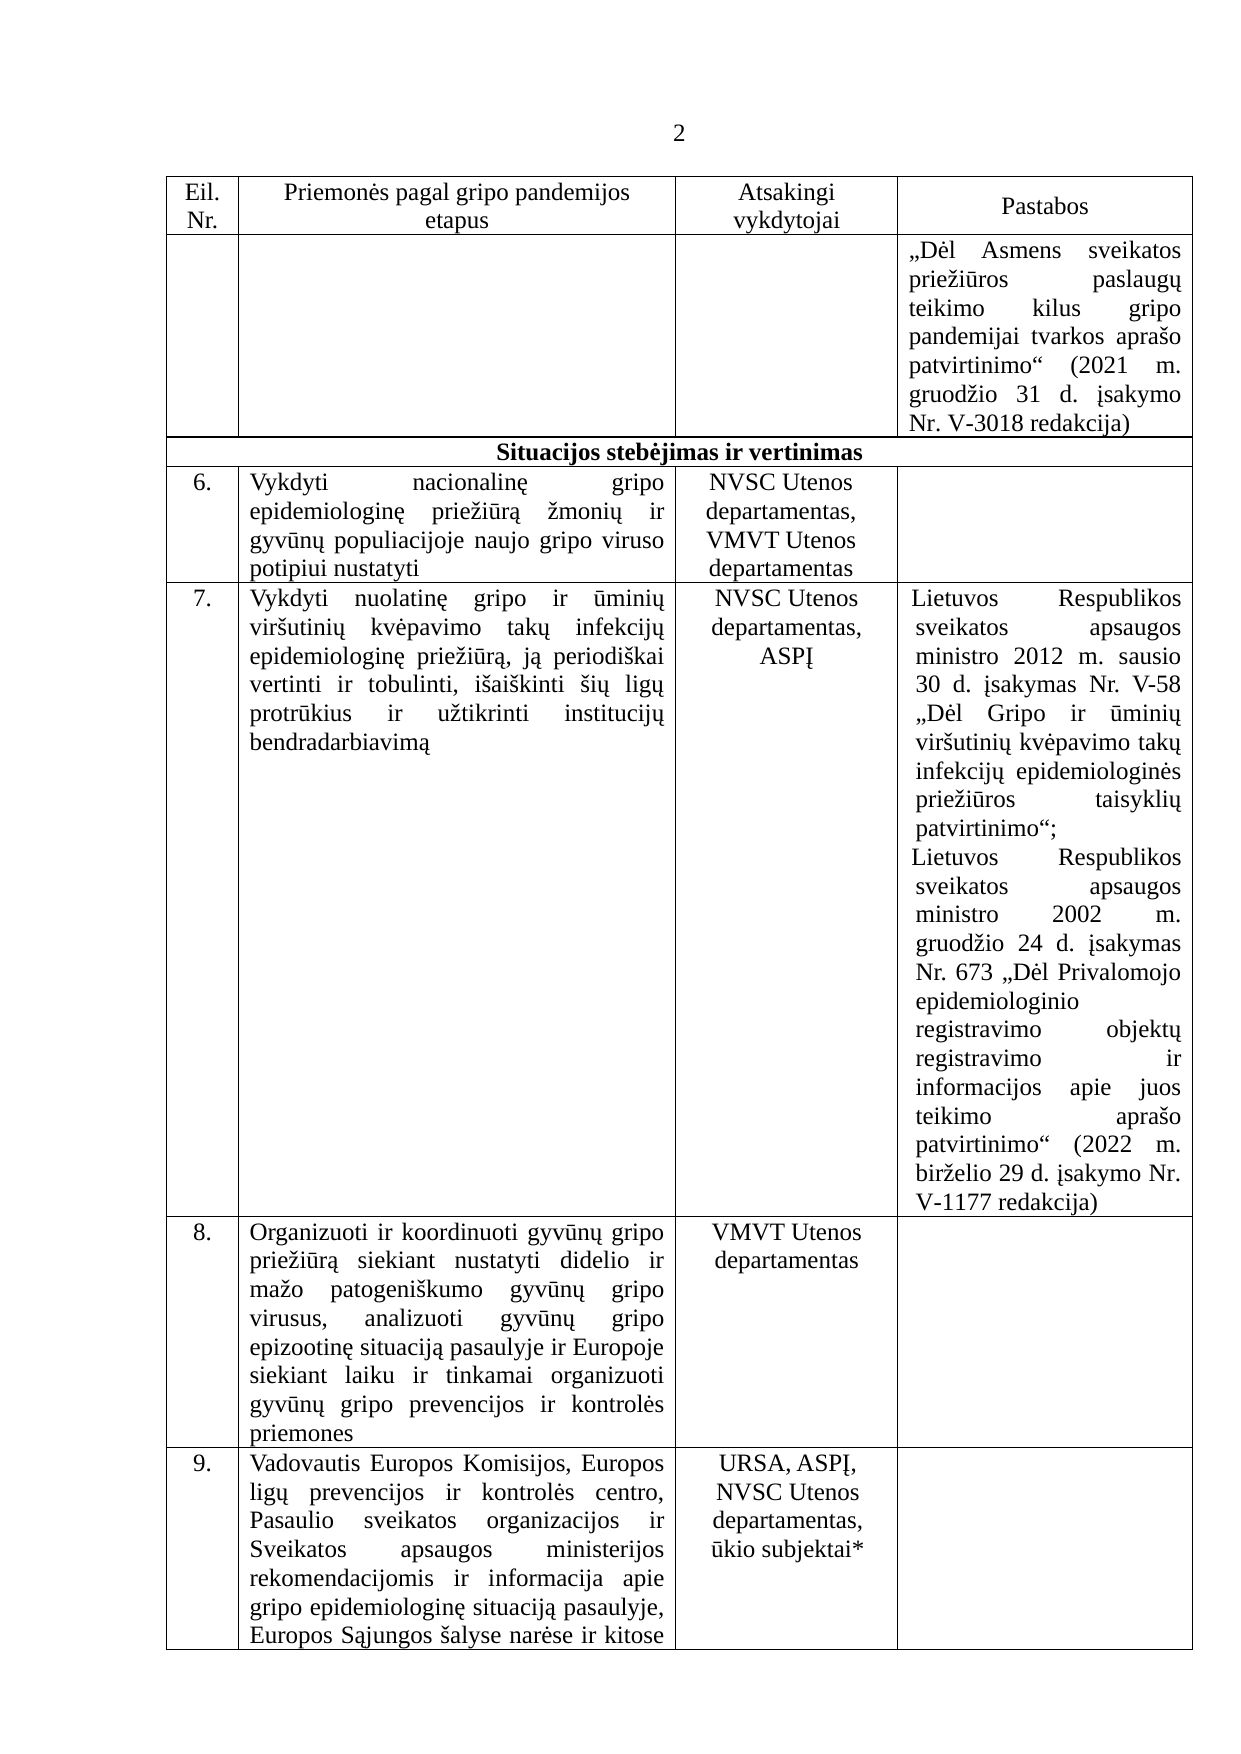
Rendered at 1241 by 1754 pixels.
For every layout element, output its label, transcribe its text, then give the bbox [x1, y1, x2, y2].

table_cell Vykdyti nacionalinę gripo epidemiologinę priežiūrą žmonių ir gyvūnų populiacijoje naujo gripo viruso potipiui nustatyti [239, 467, 675, 582]
table_cell [676, 235, 897, 436]
table_cell 8. [167, 1217, 238, 1447]
table_cell Lietuvos Respublikos sveikatos apsaugos ministro 2012 m. sausio 30 d. įsakymas Nr. V-58 „Dėl Gripo ir ūminių viršutinių kvėpavimo takų infekcijų epidemiologinės priežiūros taisyklių patvirtinimo“; Lietuvos Respublikos sveikatos apsaugos ministro 2002 m. gruodžio 24 d. įsakymas Nr. 673 „Dėl Privalomojo epidemiologinio registravimo objektų registravimo ir informacijos apie juos teikimo aprašo patvirtinimo“ (2022 m. birželio 29 d. įsakymo Nr. V-1177 redakcija) [898, 583, 1192, 1216]
table_cell „Dėl Asmens sveikatos priežiūros paslaugų teikimo kilus gripo pandemijai tvarkos aprašo patvirtinimo“ (2021 m. gruodžio 31 d. įsakymo Nr. V-3018 redakcija) [898, 235, 1192, 436]
table_cell 6. [167, 467, 238, 582]
table_header Pastabos [898, 177, 1192, 234]
table_header Priemonės pagal gripo pandemijos etapus [239, 177, 675, 234]
table_cell [898, 1448, 1192, 1649]
table_header Eil. Nr. [167, 177, 238, 234]
table_cell [898, 467, 1192, 582]
table_cell Organizuoti ir koordinuoti gyvūnų gripo priežiūrą siekiant nustatyti didelio ir mažo patogeniškumo gyvūnų gripo virusus, analizuoti gyvūnų gripo epizootinę situaciją pasaulyje ir Europoje siekiant laiku ir tinkamai organizuoti gyvūnų gripo prevencijos ir kontrolės priemones [239, 1217, 675, 1447]
table_cell VMVT Utenos departamentas [676, 1217, 897, 1447]
table_cell 9. [167, 1448, 238, 1649]
table_cell Vykdyti nuolatinę gripo ir ūminių viršutinių kvėpavimo takų infekcijų epidemiologinę priežiūrą, ją periodiškai vertinti ir tobulinti, išaiškinti šių ligų protrūkius ir užtikrinti institucijų bendradarbiavimą [239, 583, 675, 1216]
table_cell [898, 1217, 1192, 1447]
table_cell NVSC Utenos departamentas, ASPĮ [676, 583, 897, 1216]
table_cell 7. [167, 583, 238, 1216]
table_cell Situacijos stebėjimas ir vertinimas [167, 438, 1192, 466]
table_cell URSA, ASPĮ, NVSC Utenos departamentas, ūkio subjektai* [676, 1448, 897, 1649]
table_header Atsakingi vykdytojai [676, 177, 897, 234]
table_cell NVSC Utenos departamentas, VMVT Utenos departamentas [676, 467, 897, 582]
table_cell [239, 235, 675, 436]
table_cell Vadovautis Europos Komisijos, Europos ligų prevencijos ir kontrolės centro, Pasaulio sveikatos organizacijos ir Sveikatos apsaugos ministerijos rekomendacijomis ir informacija apie gripo epidemiologinę situaciją pasaulyje, Europos Sąjungos šalyse narėse ir kitose [239, 1448, 675, 1649]
table_cell [167, 235, 238, 436]
